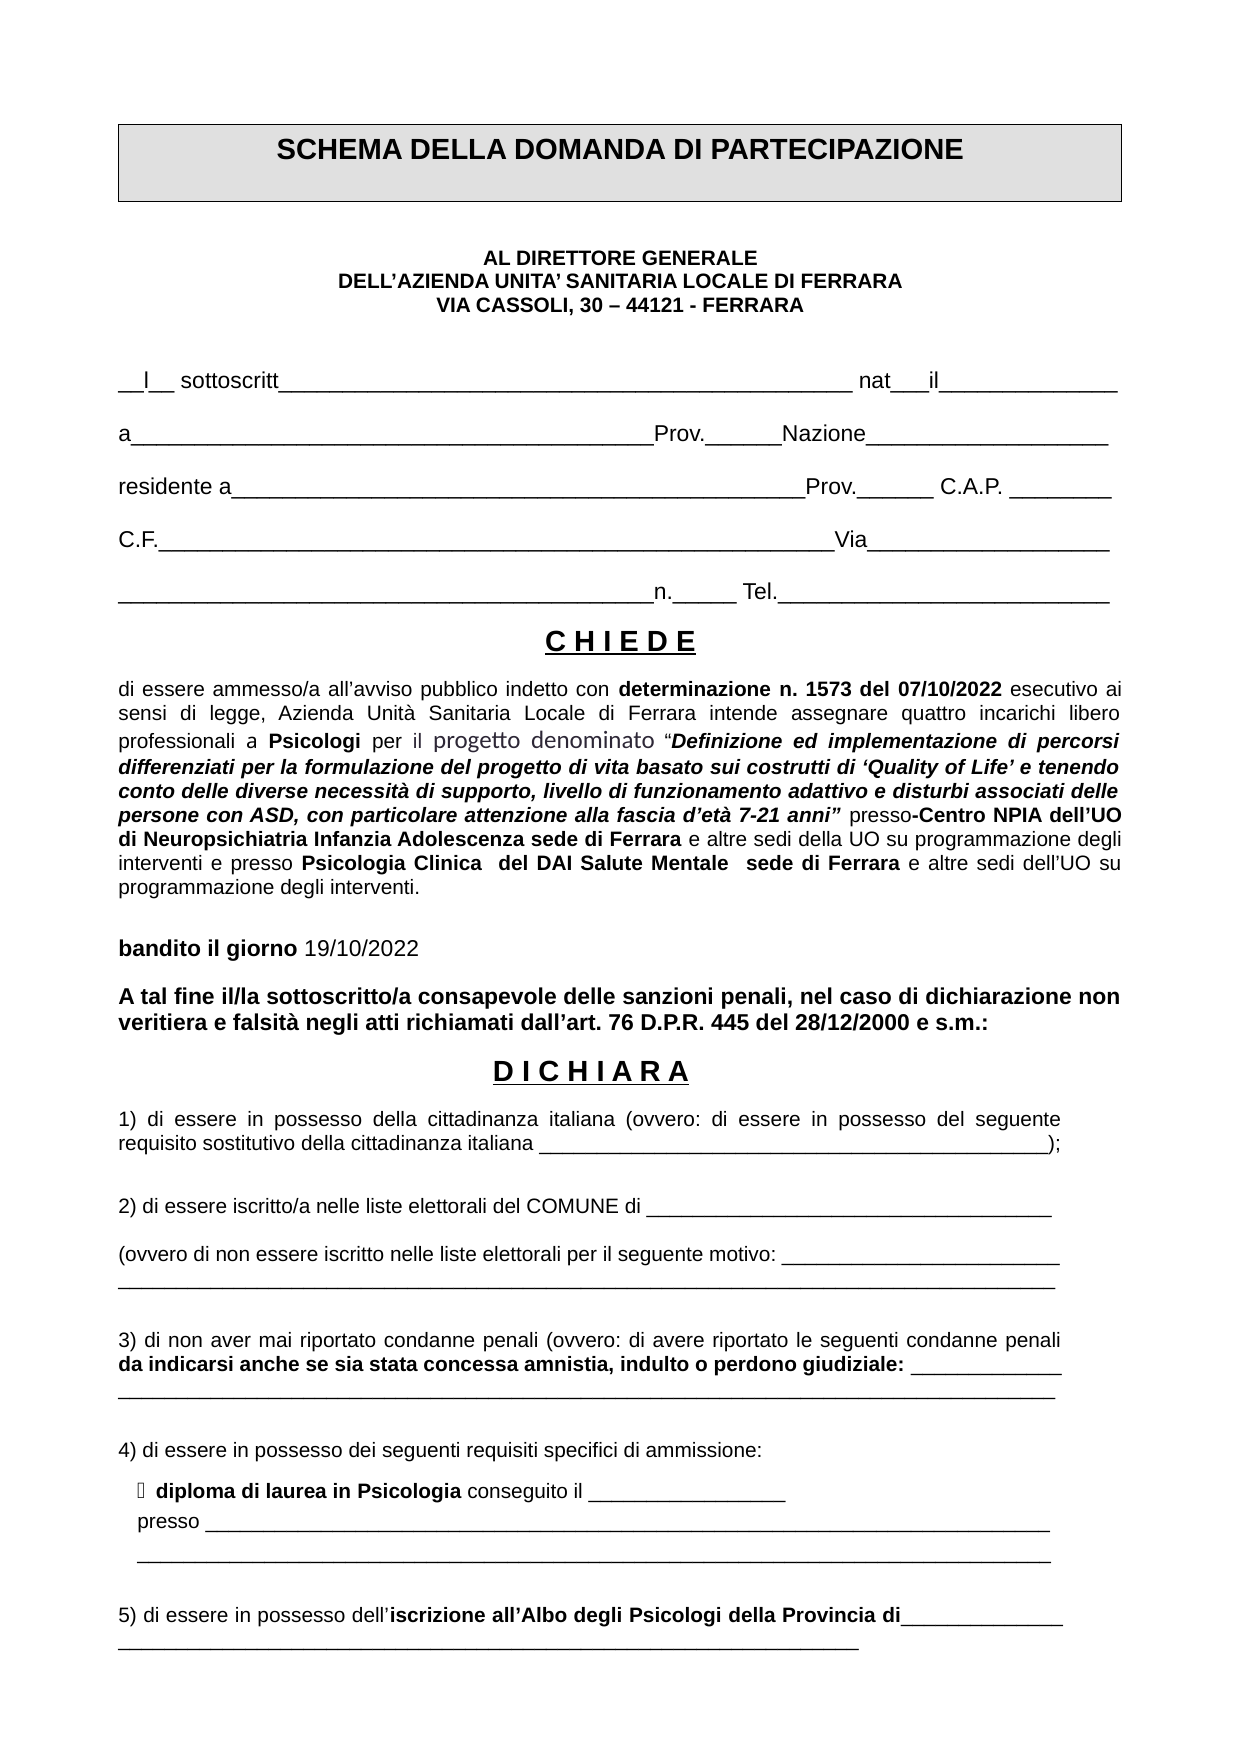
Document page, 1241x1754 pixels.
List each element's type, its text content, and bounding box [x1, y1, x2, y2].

text 3) di non aver mai riportato condanne penali (ovvero: di avere riportato le seguenti condanne penali da indicarsi anche se sia stata concessa amnistia, indulto o perdono giudiziale: _____________ [118, 1328, 1063, 1376]
text SCHEMA DELLA DOMANDA DI PARTECIPAZIONE [119, 131, 1121, 164]
text D I C H I A R A [118, 1054, 1063, 1088]
text _______________________________________________________________________________ [137, 1539, 1063, 1563]
text __l__ sottoscritt_____________________________________________ nat___il______________ [118, 367, 1122, 394]
text C H I E D E [118, 624, 1122, 657]
text VIA CASSOLI, 30 – 44121 - FERRARA [118, 293, 1122, 317]
text (ovvero di non essere iscritto nelle liste elettorali per il seguente motivo: ________________________ [118, 1241, 1063, 1265]
text C.F._____________________________________________________Via___________________ [118, 526, 1122, 552]
list diploma di laurea in Psicologia conseguito il _________________ [137, 1478, 1063, 1503]
text presso _________________________________________________________________________ [137, 1509, 1063, 1533]
text AL DIRETTORE GENERALE [118, 245, 1122, 269]
text _________________________________________________________________________________ [118, 1265, 1063, 1289]
text __________________________________________n._____ Tel.__________________________ [118, 578, 1122, 605]
text 1) di essere in possesso della cittadinanza italiana (ovvero: di essere in possesso del seguente requisito sostitutivo della cittadinanza italiana ____________________________________________); [118, 1107, 1063, 1155]
text DELL’AZIENDA UNITA’ SANITARIA LOCALE DI FERRARA [118, 269, 1122, 293]
text _________________________________________________________________________________ [118, 1376, 1063, 1399]
text residente a_____________________________________________Prov.______ C.A.P. ________ [118, 473, 1122, 499]
text A tal fine il/la sottoscritto/a consapevole delle sanzioni penali, nel caso di dichiarazione non veritiera e falsità negli atti richiamati dall’art. 76 D.P.R. 445 del 28/12/2000 e s.m.: [118, 983, 1122, 1035]
text 4) di essere in possesso dei seguenti requisiti specifici di ammissione: [118, 1438, 1063, 1462]
text bandito il giorno 19/10/2022 [118, 935, 1063, 961]
text 5) di essere in possesso dell’iscrizione all’Albo degli Psicologi della Provincia di______________ ________________________________________________________________ [118, 1603, 1063, 1651]
text di essere ammesso/a all’avviso pubblico indetto con determinazione n. 1573 del 07/10/2022 esecutivo ai sensi di legge, Azienda Unità Sanitaria Locale di Ferrara intende assegnare quattro incarichi libero professionali a Psicologi per il progetto denominato “Definizione ed implementazione di percorsi differenziati per la formulazione del progetto di vita basato sui costrutti di ‘Quality of Life’ e tenendo conto delle diverse necessità di supporto, livello di funzionamento adattivo e disturbi associati delle persone con ASD, con particolare attenzione alla fascia d’età 7-21 anni” presso-Centro NPIA dell’UO di Neuropsichiatria Infanzia Adolescenza sede di Ferrara e altre sedi della UO su programmazione degli interventi e presso Psicologia Clinica del DAI Salute Mentale sede di Ferrara e altre sedi dell’UO su programmazione degli interventi. [118, 677, 1122, 899]
text a_________________________________________Prov.______Nazione___________________ [118, 420, 1122, 447]
text 2) di essere iscritto/a nelle liste elettorali del COMUNE di ___________________________________ [118, 1193, 1063, 1217]
